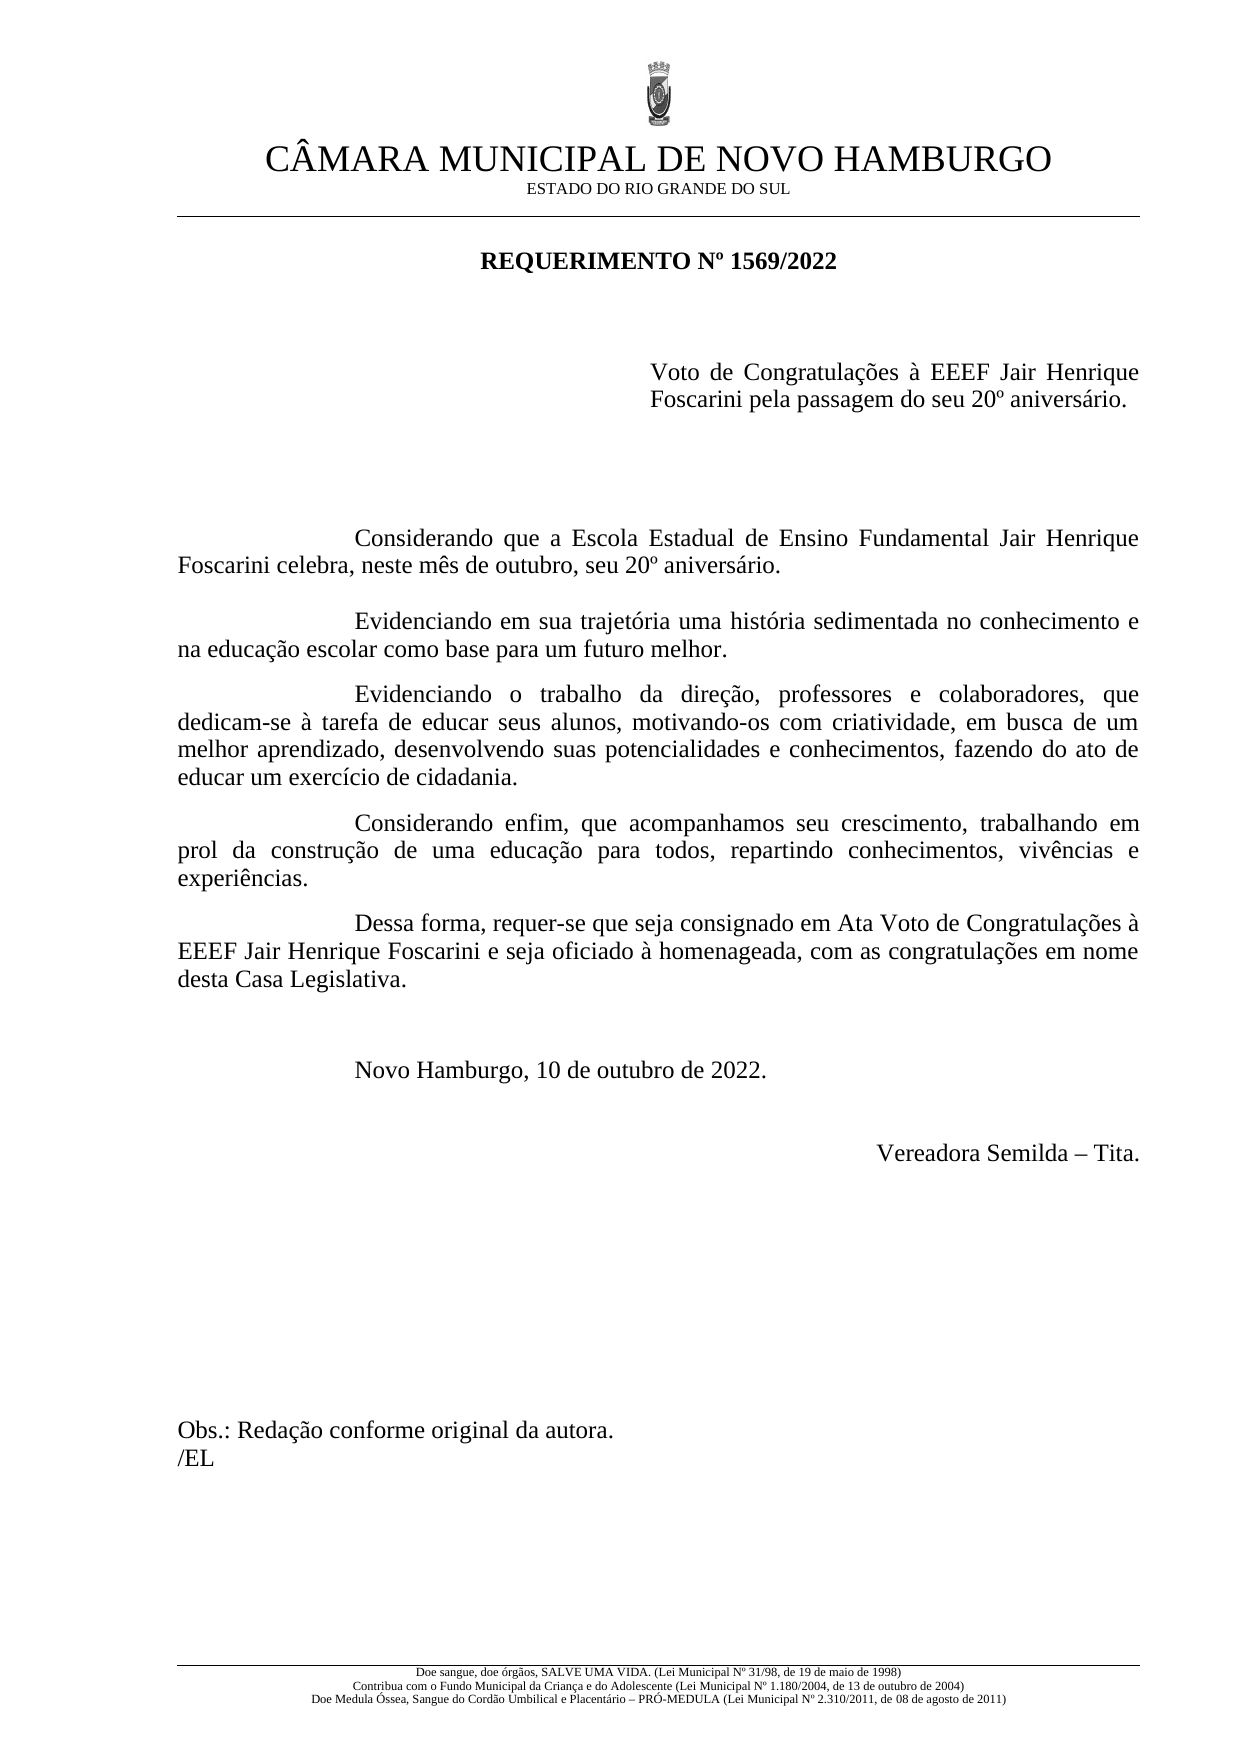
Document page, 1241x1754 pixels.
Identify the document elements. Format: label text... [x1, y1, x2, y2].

text /EL [177, 1444, 1140, 1471]
text Considerando que a Escola Estadual de Ensino Fundamental Jair Henrique Foscarini celebra, neste mês de outubro, seu 20º aniversário. [177, 524, 1140, 579]
text Dessa forma, requer-se que seja consignado em Ata Voto de Congratulações à EEEF Jair Henrique Foscarini e seja oficiado à homenageada, com as congratulações em nome desta Casa Legislativa. [177, 909, 1140, 993]
text Considerando enfim, que acompanhamos seu crescimento, trabalhando em prol da construção de uma educação para todos, repartindo conhecimentos, vivências e experiências. [177, 809, 1140, 892]
text Evidenciando em sua trajetória uma história sedimentada no conhecimento e na educação escolar como base para um futuro melhor. [177, 607, 1140, 662]
text Obs.: Redação conforme original da autora. [177, 1416, 1140, 1444]
text Novo Hamburgo, 10 de outubro de 2022. [177, 1056, 1140, 1083]
text REQUERIMENTO Nº 1569/2022 [177, 247, 1140, 274]
text Evidenciando o trabalho da direção, professores e colaboradores, que dedicam-se à tarefa de educar seus alunos, motivando-os com criatividade, em busca de um melhor aprendizado, desenvolvendo suas potencialidades e conhecimentos, fazendo do ato de educar um exercício de cidadania. [177, 680, 1140, 791]
text Vereadora Semilda – Tita. [177, 1139, 1140, 1167]
text Voto de Congratulações à EEEF Jair Henrique Foscarini pela passagem do seu 20º aniversário. [650, 358, 1140, 413]
